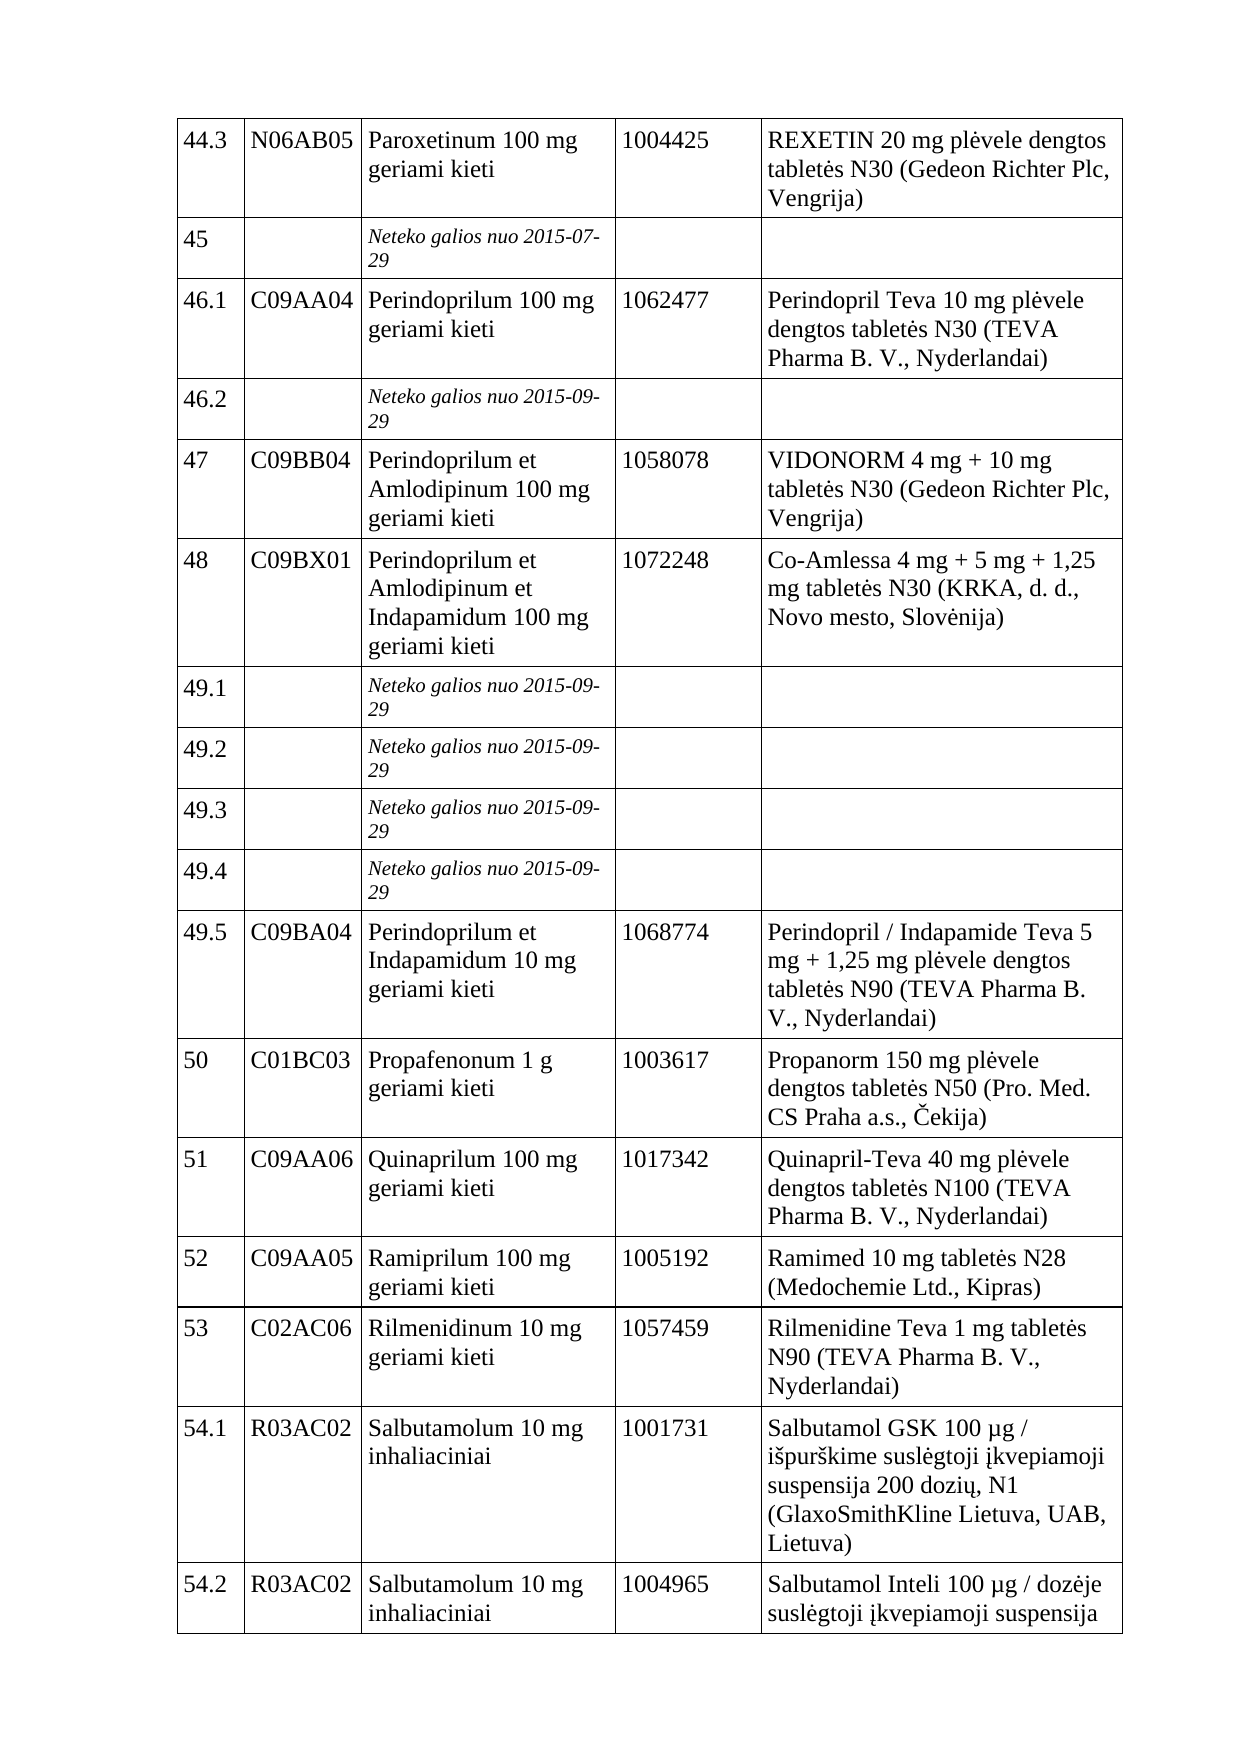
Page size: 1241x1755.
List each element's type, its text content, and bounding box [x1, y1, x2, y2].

table_cell 46.1 [178, 279, 244, 377]
table_cell 1003617 [616, 1039, 761, 1137]
table_cell Propafenonum 1 g geriami kieti [362, 1039, 615, 1137]
table_cell [762, 789, 1122, 849]
table_cell C09BX01 [245, 539, 361, 666]
table_cell 54.1 [178, 1407, 244, 1562]
table_cell 1062477 [616, 279, 761, 377]
table_cell Perindoprilum et Amlodipinum et Indapamidum 100 mg geriami kieti [362, 539, 615, 666]
table_cell Perindopril / Indapamide Teva 5 mg + 1,25 mg plėvele dengtos tabletės N90 (TEVA Pharma B. V., Nyderlandai) [762, 911, 1122, 1038]
table_cell C09BA04 [245, 911, 361, 1038]
table_cell Salbutamol Inteli 100 µg / dozėje suslėgtoji įkvepiamoji suspensija [762, 1563, 1122, 1633]
table_cell Paroxetinum 100 mg geriami kieti [362, 119, 615, 217]
table_cell Salbutamolum 10 mg inhaliaciniai [362, 1407, 615, 1562]
table_cell 44.3 [178, 119, 244, 217]
table_cell Rilmenidine Teva 1 mg tabletės N90 (TEVA Pharma B. V., Nyderlandai) [762, 1308, 1122, 1406]
table_cell 49.3 [178, 789, 244, 849]
table_cell R03AC02 [245, 1563, 361, 1633]
table_cell VIDONORM 4 mg + 10 mg tabletės N30 (Gedeon Richter Plc, Vengrija) [762, 440, 1122, 538]
table_cell Perindoprilum et Amlodipinum 100 mg geriami kieti [362, 440, 615, 538]
table_cell 52 [178, 1237, 244, 1306]
table_cell 1004425 [616, 119, 761, 217]
table_cell Neteko galios nuo 2015-09-29 [362, 667, 615, 727]
table_cell Perindopril Teva 10 mg plėvele dengtos tabletės N30 (TEVA Pharma B. V., Nyderlandai) [762, 279, 1122, 377]
table_cell Ramimed 10 mg tabletės N28 (Medochemie Ltd., Kipras) [762, 1237, 1122, 1306]
table_cell 46.2 [178, 379, 244, 438]
table_cell [616, 667, 761, 727]
table_cell 45 [178, 218, 244, 278]
table_cell Neteko galios nuo 2015-09-29 [362, 379, 615, 438]
table_cell [245, 218, 361, 278]
table_cell [762, 218, 1122, 278]
table_cell 48 [178, 539, 244, 666]
table_cell 53 [178, 1308, 244, 1406]
table_cell Neteko galios nuo 2015-09-29 [362, 789, 615, 849]
table_cell Salbutamol GSK 100 µg / išpurškime suslėgtoji įkvepiamoji suspensija 200 dozių, N1 (GlaxoSmithKline Lietuva, UAB, Lietuva) [762, 1407, 1122, 1562]
table_cell Neteko galios nuo 2015-09-29 [362, 850, 615, 910]
table_cell 50 [178, 1039, 244, 1137]
table_cell [616, 218, 761, 278]
table_cell Salbutamolum 10 mg inhaliaciniai [362, 1563, 615, 1633]
table_cell [762, 667, 1122, 727]
table_cell [762, 379, 1122, 438]
table_cell C09AA06 [245, 1138, 361, 1236]
table_cell 51 [178, 1138, 244, 1236]
table_cell Quinapril-Teva 40 mg plėvele dengtos tabletės N100 (TEVA Pharma B. V., Nyderlandai) [762, 1138, 1122, 1236]
table_cell Ramiprilum 100 mg geriami kieti [362, 1237, 615, 1306]
table_cell 47 [178, 440, 244, 538]
table_cell 1058078 [616, 440, 761, 538]
table_cell 1001731 [616, 1407, 761, 1562]
table_cell Perindoprilum 100 mg geriami kieti [362, 279, 615, 377]
table_cell 1072248 [616, 539, 761, 666]
table_cell C01BC03 [245, 1039, 361, 1137]
table_cell REXETIN 20 mg plėvele dengtos tabletės N30 (Gedeon Richter Plc, Vengrija) [762, 119, 1122, 217]
table_cell 49.4 [178, 850, 244, 910]
table_cell Co-Amlessa 4 mg + 5 mg + 1,25 mg tabletės N30 (KRKA, d. d., Novo mesto, Slovėnija) [762, 539, 1122, 666]
table_cell 49.5 [178, 911, 244, 1038]
table_cell N06AB05 [245, 119, 361, 217]
table_cell Perindoprilum et Indapamidum 10 mg geriami kieti [362, 911, 615, 1038]
table_cell Neteko galios nuo 2015-09-29 [362, 728, 615, 788]
table_cell [616, 850, 761, 910]
table_cell [245, 850, 361, 910]
table_cell [245, 789, 361, 849]
table_cell 49.2 [178, 728, 244, 788]
table_cell Propanorm 150 mg plėvele dengtos tabletės N50 (Pro. Med. CS Praha a.s., Čekija) [762, 1039, 1122, 1137]
table_cell [245, 728, 361, 788]
table_cell 49.1 [178, 667, 244, 727]
table_cell C09BB04 [245, 440, 361, 538]
table_cell C02AC06 [245, 1308, 361, 1406]
table_cell C09AA05 [245, 1237, 361, 1306]
table_cell [616, 379, 761, 438]
table_cell Quinaprilum 100 mg geriami kieti [362, 1138, 615, 1236]
table_cell [762, 728, 1122, 788]
table_cell [616, 728, 761, 788]
table_cell 1057459 [616, 1308, 761, 1406]
table_cell 1004965 [616, 1563, 761, 1633]
table_cell 1005192 [616, 1237, 761, 1306]
table_cell [762, 850, 1122, 910]
table_cell [616, 789, 761, 849]
table_cell Neteko galios nuo 2015-07-29 [362, 218, 615, 278]
table_cell 54.2 [178, 1563, 244, 1633]
table_cell C09AA04 [245, 279, 361, 377]
table_cell Rilmenidinum 10 mg geriami kieti [362, 1308, 615, 1406]
table_cell R03AC02 [245, 1407, 361, 1562]
table_cell 1017342 [616, 1138, 761, 1236]
table_cell [245, 667, 361, 727]
table_cell [245, 379, 361, 438]
table_cell 1068774 [616, 911, 761, 1038]
